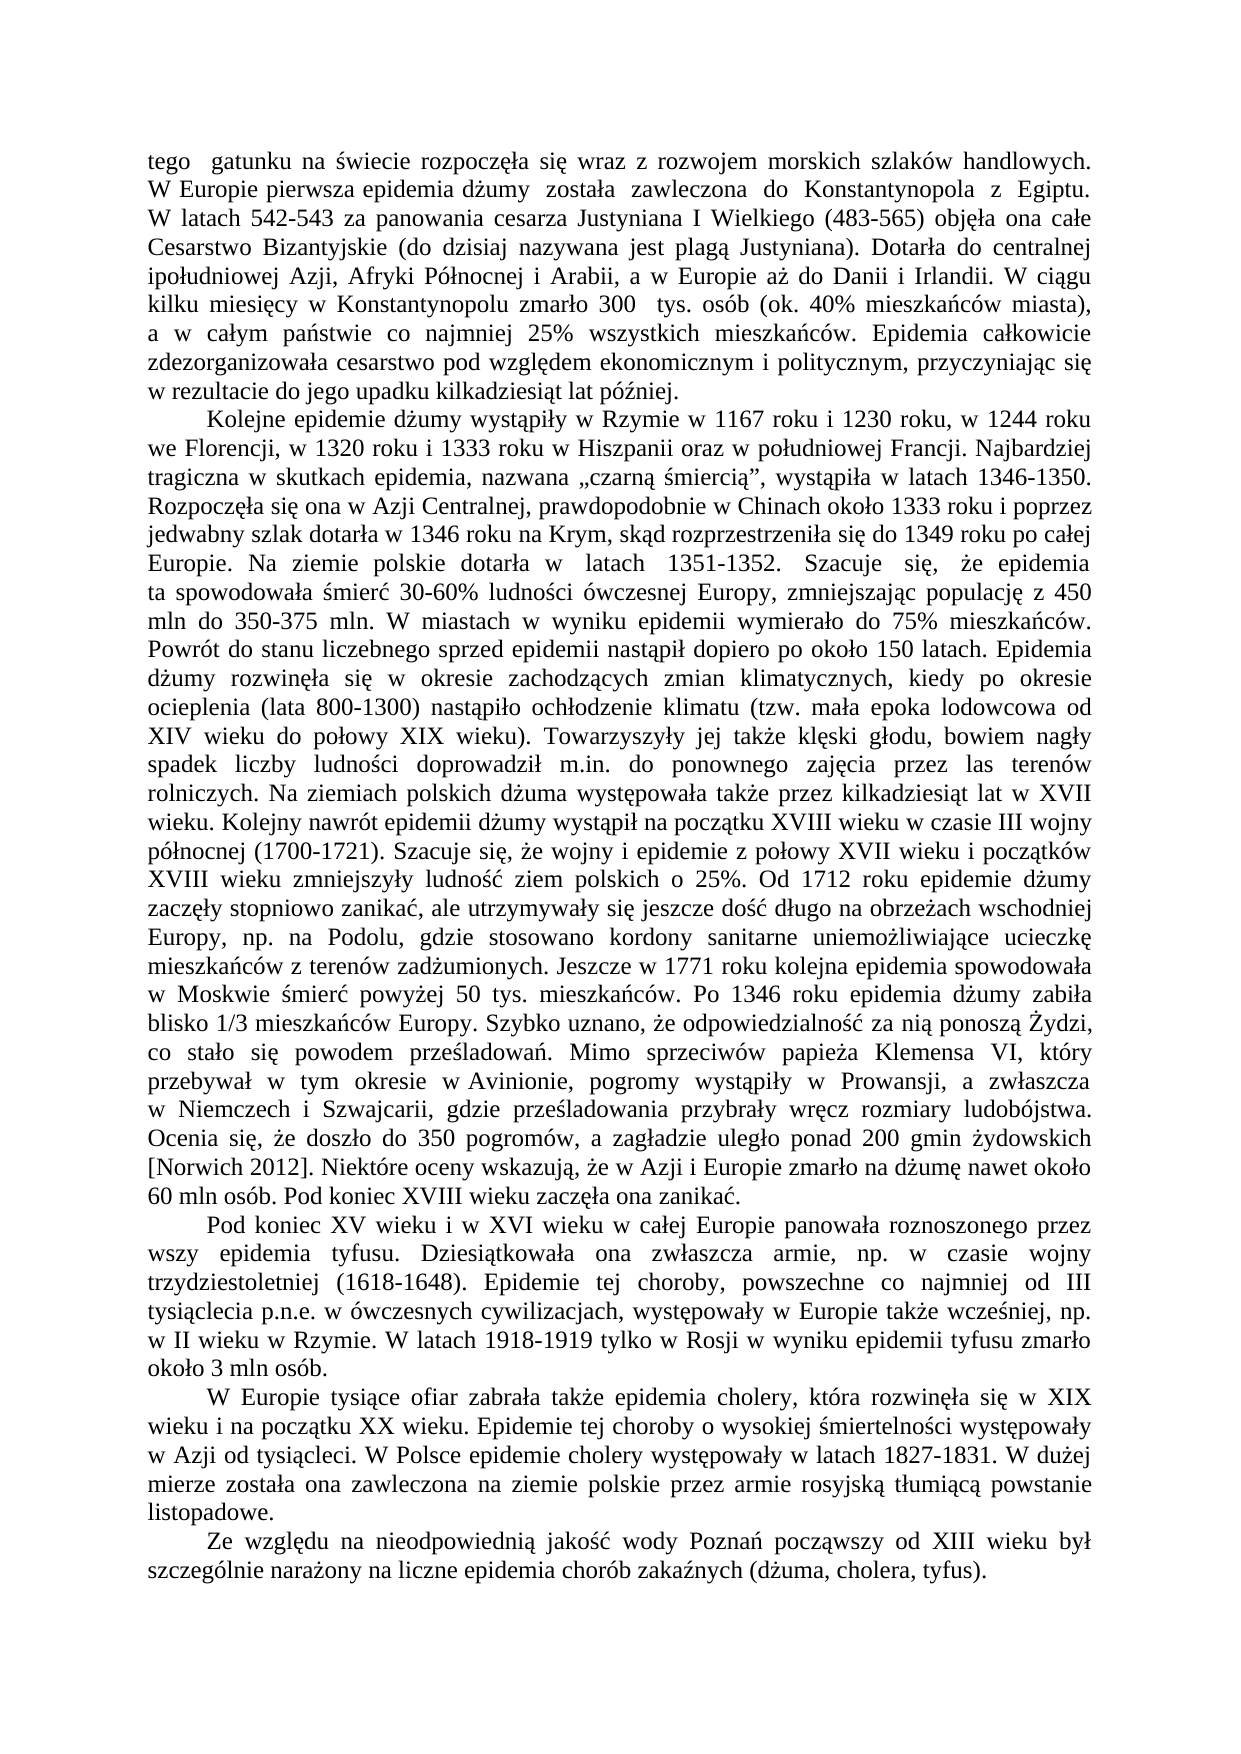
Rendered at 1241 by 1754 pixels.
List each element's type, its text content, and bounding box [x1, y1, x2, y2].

text Ze względu na nieodpowiednią jakość wody Poznań począwszy od XIII wieku był szczególnie narażony na liczne epidemia chorób zakaźnych (dżuma, cholera, tyfus). [147, 1526, 1092, 1584]
text Pod koniec XV wieku i w XVI wieku w całej Europie panowała roznoszonego przez wszy epidemia tyfusu. Dziesiątkowała ona zwłaszcza armie, np. w czasie wojny trzydziestoletniej (1618-1648). Epidemie tej choroby, powszechne co najmniej od III tysiąclecia p.n.e. w ówczesnych cywilizacjach, występowały w Europie także wcześniej, np. w II wieku w Rzymie. W latach 1918-1919 tylko w Rosji w wyniku epidemii tyfusu zmarło około 3 mln osób. [147, 1210, 1093, 1382]
text tego gatunku na świecie rozpoczęła się wraz z rozwojem morskich szlaków handlowych. W Europie pierwsza epidemia dżumy została zawleczona do Konstantynopola z Egiptu. W latach 542-543 za panowania cesarza Justyniana I Wielkiego (483-565) objęła ona całe Cesarstwo Bizantyjskie (do dzisiaj nazywana jest plagą Justyniana). Dotarła do centralnej ipołudniowej Azji, Afryki Północnej i Arabii, a w Europie aż do Danii i Irlandii. W ciągu kilku miesięcy w Konstantynopolu zmarło 300 tys. osób (ok. 40% mieszkańców miasta), a w całym państwie co najmniej 25% wszystkich mieszkańców. Epidemia całkowicie zdezorganizowała cesarstwo pod względem ekonomicznym i politycznym, przyczyniając się w rezultacie do jego upadku kilkadziesiąt lat później. [147, 146, 1093, 404]
text Kolejne epidemie dżumy wystąpiły w Rzymie w 1167 roku i 1230 roku, w 1244 roku we Florencji, w 1320 roku i 1333 roku w Hiszpanii oraz w południowej Francji. Najbardziej tragiczna w skutkach epidemia, nazwana „czarną śmiercią”, wystąpiła w latach 1346-1350. Rozpoczęła się ona w Azji Centralnej, prawdopodobnie w Chinach około 1333 roku i poprzez jedwabny szlak dotarła w 1346 roku na Krym, skąd rozprzestrzeniła się do 1349 roku po całej Europie. Na ziemie polskie dotarła w latach 1351-1352. Szacuje się, że epidemia ta spowodowała śmierć 30-60% ludności ówczesnej Europy, zmniejszając populację z 450 mln do 350-375 mln. W miastach w wyniku epidemii wymierało do 75% mieszkańców. Powrót do stanu liczebnego sprzed epidemii nastąpił dopiero po około 150 latach. Epidemia dżumy rozwinęła się w okresie zachodzących zmian klimatycznych, kiedy po okresie ocieplenia (lata 800-1300) nastąpiło ochłodzenie klimatu (tzw. mała epoka lodowcowa od XIV wieku do połowy XIX wieku). Towarzyszyły jej także klęski głodu, bowiem nagły spadek liczby ludności doprowadził m.in. do ponownego zajęcia przez las terenów rolniczych. Na ziemiach polskich dżuma występowała także przez kilkadziesiąt lat w XVII wieku. Kolejny nawrót epidemii dżumy wystąpił na początku XVIII wieku w czasie III wojny północnej (1700-1721). Szacuje się, że wojny i epidemie z połowy XVII wieku i początków XVIII wieku zmniejszyły ludność ziem polskich o 25%. Od 1712 roku epidemie dżumy zaczęły stopniowo zanikać, ale utrzymywały się jeszcze dość długo na obrzeżach wschodniej Europy, np. na Podolu, gdzie stosowano kordony sanitarne uniemożliwiające ucieczkę mieszkańców z terenów zadżumionych. Jeszcze w 1771 roku kolejna epidemia spowodowała w Moskwie śmierć powyżej 50 tys. mieszkańców. Po 1346 roku epidemia dżumy zabiła blisko 1/3 mieszkańców Europy. Szybko uznano, że odpowiedzialność za nią ponoszą Żydzi, co stało się powodem prześladowań. Mimo sprzeciwów papieża Klemensa VI, który przebywał w tym okresie w Avinionie, pogromy wystąpiły w Prowansji, a zwłaszcza w Niemczech i Szwajcarii, gdzie prześladowania przybrały wręcz rozmiary ludobójstwa. Ocenia się, że doszło do 350 pogromów, a zagładzie uległo ponad 200 gmin żydowskich [Norwich 2012]. Niektóre oceny wskazują, że w Azji i Europie zmarło na dżumę nawet około 60 mln osób. Pod koniec XVIII wieku zaczęła ona zanikać. [147, 404, 1093, 1209]
text W Europie tysiące ofiar zabrała także epidemia cholery, która rozwinęła się w XIX wieku i na początku XX wieku. Epidemie tej choroby o wysokiej śmiertelności występowały w Azji od tysiącleci. W Polsce epidemie cholery występowały w latach 1827-1831. W dużej mierze została ona zawleczona na ziemie polskie przez armie rosyjską tłumiącą powstanie listopadowe. [147, 1382, 1093, 1526]
